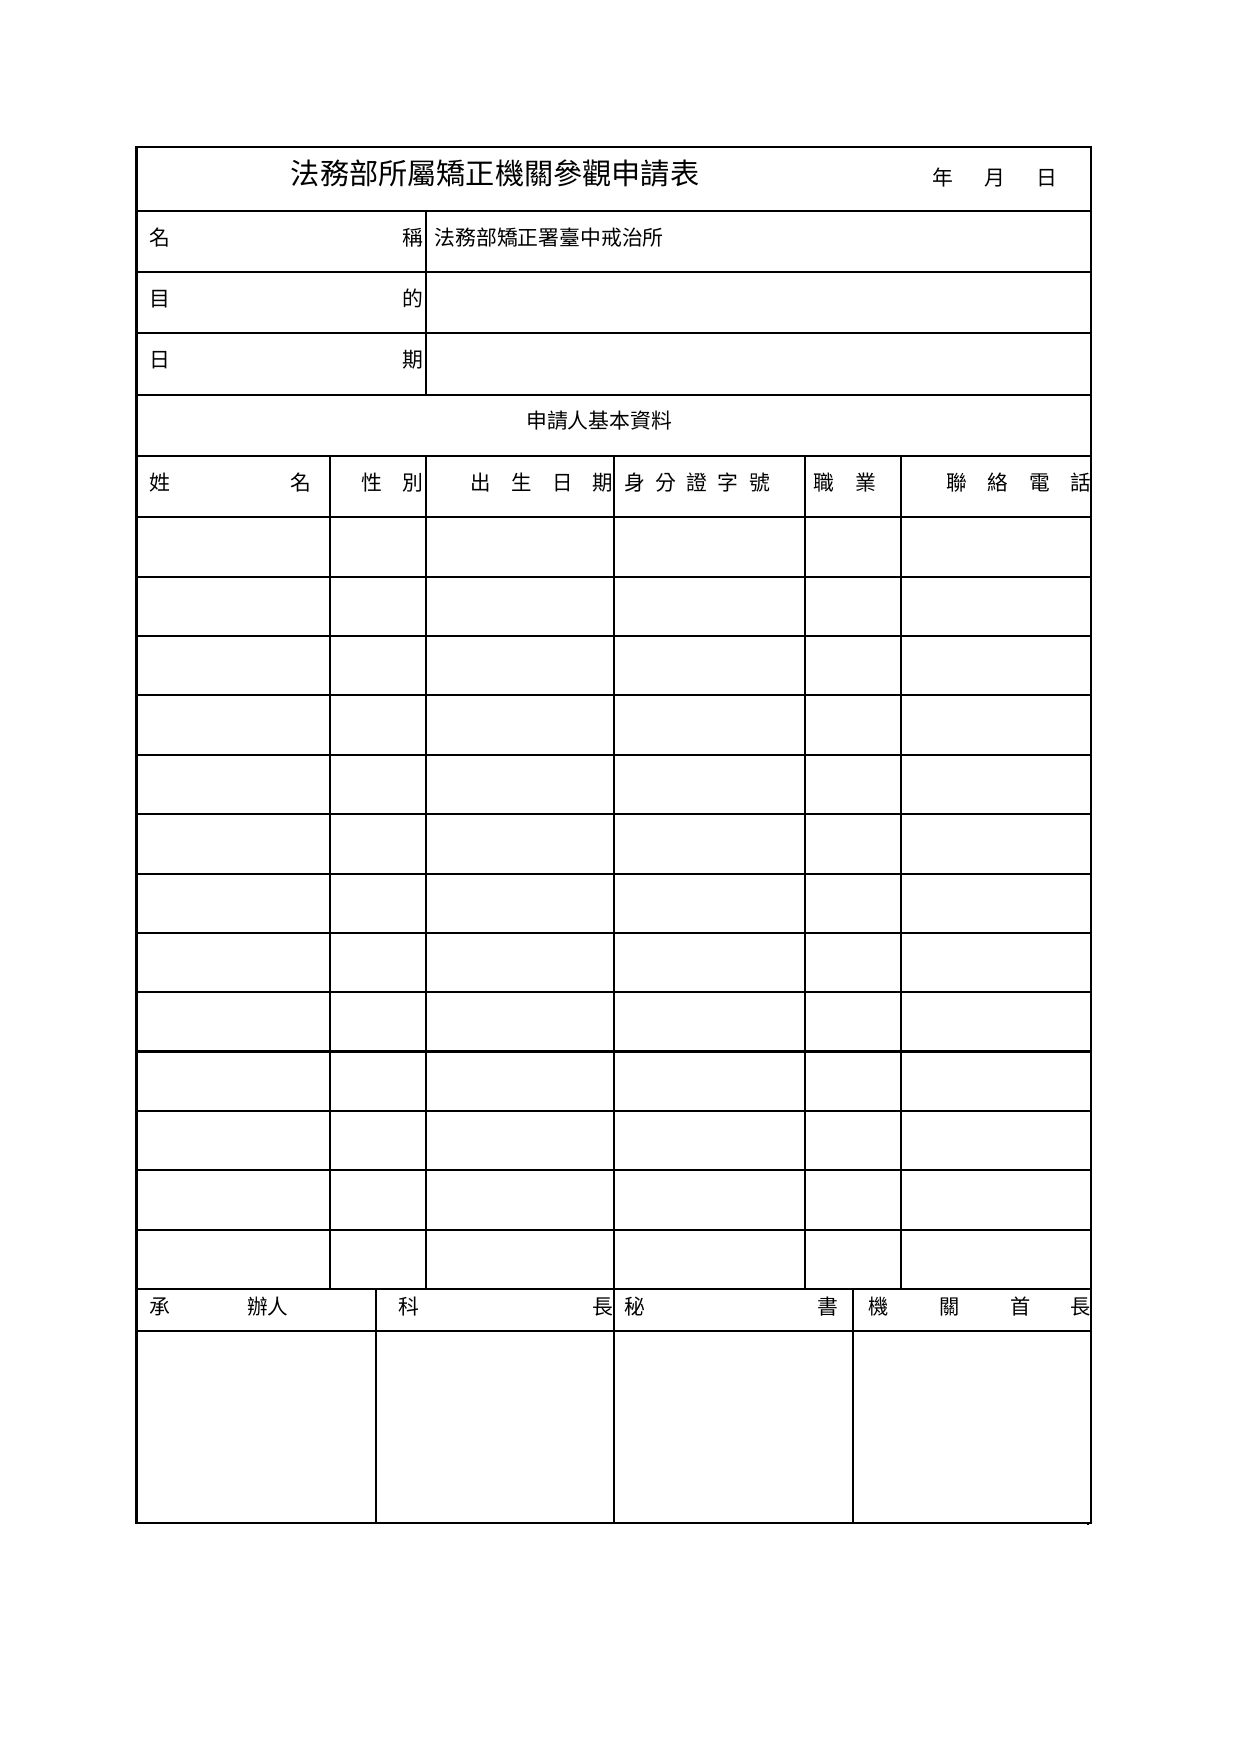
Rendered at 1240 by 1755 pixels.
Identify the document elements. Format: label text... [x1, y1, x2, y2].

table_cell [138, 875, 209, 932]
table_cell [209, 934, 329, 991]
table_cell [901, 212, 1090, 251]
table_cell [209, 696, 329, 754]
table_cell [806, 1053, 853, 1110]
table_cell [376, 435, 426, 455]
table_cell [138, 1231, 209, 1288]
table_cell 日 [138, 334, 209, 374]
table_cell [209, 518, 329, 576]
table_cell [426, 1332, 613, 1522]
table_cell [427, 815, 613, 872]
table_cell 名 [209, 457, 329, 496]
table_cell [902, 1171, 1090, 1228]
table_cell [615, 1320, 805, 1330]
table_cell 出 生 日 期 [427, 457, 613, 496]
table_cell [853, 993, 900, 1050]
table_cell [209, 212, 330, 251]
table_cell [138, 637, 209, 694]
table_cell [853, 435, 901, 455]
table_cell [330, 334, 376, 374]
table_cell [615, 1231, 804, 1288]
table_header [138, 148, 209, 191]
table_cell [805, 374, 853, 393]
table_cell [615, 637, 804, 694]
table_cell 的 [376, 273, 425, 312]
table_cell [902, 1112, 1090, 1169]
table_cell [209, 191, 330, 209]
table_cell [138, 1320, 209, 1330]
table_cell [376, 815, 425, 872]
table_cell [615, 1053, 804, 1110]
table_cell [902, 993, 1090, 1050]
table_cell [853, 578, 900, 635]
table_cell 身 分 證 字 號 [615, 457, 804, 496]
table_cell [614, 273, 805, 312]
table_cell [901, 312, 1090, 332]
table_cell [427, 578, 613, 635]
table_cell 性 別 [331, 457, 425, 496]
table_cell [805, 312, 853, 332]
table_cell [331, 875, 376, 932]
table_cell [854, 1332, 901, 1522]
table_cell [138, 1171, 209, 1228]
table_cell [427, 1171, 613, 1228]
table_cell [138, 374, 209, 393]
table_cell [902, 696, 1090, 754]
table_cell [376, 251, 425, 271]
table_cell [330, 435, 376, 455]
table_cell [615, 578, 804, 635]
table_cell 聯 絡 電 話 [902, 457, 1090, 496]
table_cell [331, 496, 376, 516]
table_cell [806, 875, 853, 932]
table_cell [331, 696, 376, 754]
table_cell [854, 1320, 901, 1330]
table_cell [805, 212, 853, 251]
table_cell [902, 934, 1090, 991]
table_cell [427, 875, 613, 932]
table_cell [376, 637, 425, 694]
table_cell [806, 578, 853, 635]
table_cell [901, 191, 1090, 209]
table_cell [138, 496, 209, 516]
table_cell [806, 1171, 853, 1228]
table_cell [805, 1332, 852, 1522]
table_cell [901, 334, 1090, 374]
table_cell [615, 815, 804, 872]
table_cell 職 業 [806, 457, 900, 496]
table_cell [853, 696, 900, 754]
table_cell [138, 518, 209, 576]
table_cell [376, 312, 425, 332]
table_cell 法務部矯正署臺中戒治所 [427, 212, 805, 251]
table_cell [902, 637, 1090, 694]
table_cell [805, 1320, 852, 1330]
table_cell [901, 251, 1090, 271]
table_cell [615, 1332, 805, 1522]
table_cell [427, 1112, 613, 1169]
table_cell [376, 934, 425, 991]
table_cell [805, 191, 853, 209]
table_cell [138, 435, 209, 455]
table_cell [376, 496, 425, 516]
table_cell [427, 334, 613, 374]
table_cell [376, 578, 425, 635]
table_cell [138, 396, 209, 435]
table_cell [901, 396, 1090, 435]
table_cell [853, 212, 901, 251]
table_cell [427, 1053, 613, 1110]
table_cell [331, 993, 376, 1050]
table_cell [427, 273, 613, 312]
table_cell 承 [138, 1290, 209, 1320]
table_cell [331, 1171, 376, 1228]
table_cell [615, 518, 804, 576]
table_cell [331, 1112, 376, 1169]
table_cell 書 [805, 1290, 852, 1320]
table_cell [427, 251, 613, 271]
table_cell [330, 374, 376, 393]
table_cell 申請人基本資料 [426, 396, 805, 435]
table_cell [902, 1231, 1090, 1288]
table_cell [209, 578, 329, 635]
table_cell 科 [377, 1290, 426, 1320]
table_cell [615, 696, 804, 754]
table_cell [330, 396, 376, 435]
table_cell [901, 1332, 1090, 1522]
table_cell 期 [376, 334, 425, 374]
table_cell 名 [138, 212, 209, 251]
table_cell [427, 637, 613, 694]
table_cell [209, 815, 329, 872]
table_cell [376, 875, 425, 932]
table_cell [614, 251, 805, 271]
table_cell [209, 1053, 329, 1110]
table_cell [806, 637, 853, 694]
table_cell [902, 875, 1090, 932]
table_cell [805, 396, 853, 435]
table_cell [615, 1112, 804, 1169]
table_cell [376, 191, 426, 209]
table_cell [853, 1112, 900, 1169]
table_cell [853, 191, 901, 209]
table_cell [209, 251, 330, 271]
table_cell [805, 435, 853, 455]
table_cell [331, 1053, 376, 1110]
table_cell [331, 518, 376, 576]
table_cell [805, 251, 853, 271]
table_cell [427, 934, 613, 991]
table_cell [376, 1171, 425, 1228]
table_cell [209, 435, 330, 455]
table_cell [376, 1112, 425, 1169]
table_cell [330, 1332, 375, 1522]
table_cell [806, 756, 853, 813]
table_cell [901, 1320, 1090, 1330]
table_cell [138, 934, 209, 991]
table_cell [853, 1171, 900, 1228]
table_cell [377, 1320, 426, 1330]
table_cell [427, 993, 613, 1050]
table_cell [209, 993, 329, 1050]
table_cell [426, 435, 613, 455]
table_cell [426, 191, 613, 209]
table_cell [209, 334, 330, 374]
table_cell [615, 993, 804, 1050]
table_cell [853, 334, 901, 374]
table_cell [853, 273, 901, 312]
table_header 年 月 日 [853, 148, 1090, 191]
table_cell [138, 312, 209, 332]
table_cell [330, 1320, 375, 1330]
table_cell [209, 374, 330, 393]
table_cell [853, 1231, 900, 1288]
table_cell [805, 273, 853, 312]
table_cell [209, 396, 330, 435]
table_cell [138, 1332, 209, 1522]
table_cell [138, 696, 209, 754]
table_cell [330, 191, 376, 209]
table_cell [209, 312, 330, 332]
table_cell [902, 578, 1090, 635]
table_cell [805, 334, 853, 374]
table_cell [331, 756, 376, 813]
table_cell 長 [426, 1290, 613, 1320]
table_cell [209, 1320, 330, 1330]
table_cell [209, 1231, 329, 1288]
table_cell [806, 993, 853, 1050]
table_cell [853, 374, 901, 393]
table_cell [902, 815, 1090, 872]
table_cell [614, 334, 805, 374]
table_cell [376, 374, 425, 393]
table_cell 稱 [376, 212, 425, 251]
table_cell [331, 578, 376, 635]
table_cell 辦人 [209, 1290, 375, 1320]
table_cell [427, 312, 613, 332]
table_cell [138, 1112, 209, 1169]
table_cell [138, 815, 209, 872]
table_cell [901, 273, 1090, 312]
table_cell [209, 1332, 330, 1522]
table_cell [853, 756, 900, 813]
table_cell [853, 312, 901, 332]
table_cell [138, 756, 209, 813]
table_cell [853, 251, 901, 271]
table_cell [806, 1112, 853, 1169]
table_cell [615, 756, 804, 813]
table_cell [138, 251, 209, 271]
table_cell [901, 374, 1090, 393]
table_cell [330, 212, 376, 251]
table_cell [853, 496, 900, 516]
table_cell [330, 251, 376, 271]
table_cell 秘 [615, 1290, 805, 1320]
table_cell [427, 756, 613, 813]
table_cell [376, 756, 425, 813]
table_cell [331, 815, 376, 872]
table_cell [806, 934, 853, 991]
table_cell [209, 1171, 329, 1228]
table_cell [376, 1231, 425, 1288]
table_cell [330, 312, 376, 332]
table_cell [902, 518, 1090, 576]
table_cell [853, 518, 900, 576]
table_cell [615, 496, 804, 516]
table_cell [377, 1332, 426, 1522]
table_cell [376, 993, 425, 1050]
table_cell [806, 696, 853, 754]
table_cell [331, 934, 376, 991]
table_cell [853, 875, 900, 932]
table_cell [902, 756, 1090, 813]
table_cell 機 關 首 長 [854, 1290, 1090, 1320]
table_cell [806, 1231, 853, 1288]
table_cell [426, 1320, 613, 1330]
table_cell [427, 496, 613, 516]
table_cell [615, 934, 804, 991]
table_cell [330, 273, 376, 312]
table_cell [853, 396, 901, 435]
table_cell [376, 1053, 425, 1110]
table_header [805, 148, 853, 191]
table_cell [209, 875, 329, 932]
table_cell [806, 518, 853, 576]
table_cell [806, 496, 853, 516]
table_cell [331, 637, 376, 694]
table_cell 姓 [138, 457, 209, 496]
table_cell [853, 815, 900, 872]
table_cell [614, 435, 805, 455]
table_cell [614, 312, 805, 332]
table_cell [209, 637, 329, 694]
table_cell [427, 696, 613, 754]
table_cell [138, 578, 209, 635]
table_cell [427, 1231, 613, 1288]
table_cell [615, 1171, 804, 1228]
table_cell [615, 875, 804, 932]
table_cell [138, 1053, 209, 1110]
table_cell [614, 191, 805, 209]
table_cell [331, 1231, 376, 1288]
table_cell [209, 1112, 329, 1169]
table_cell [614, 374, 805, 393]
table_cell [902, 496, 1090, 516]
table_cell [427, 518, 613, 576]
table_cell [209, 496, 329, 516]
table_cell [853, 1053, 900, 1110]
table_cell [853, 637, 900, 694]
table_cell [853, 934, 900, 991]
table_cell [376, 696, 425, 754]
table_cell [376, 396, 426, 435]
table_cell [901, 435, 1090, 455]
table_cell [138, 191, 209, 209]
table_cell [209, 756, 329, 813]
table_cell [806, 815, 853, 872]
table_cell [138, 993, 209, 1050]
table_cell [902, 1053, 1090, 1110]
table_cell [209, 273, 330, 312]
table_cell [376, 518, 425, 576]
table_header 法務部所屬矯正機關參觀申請表 [209, 148, 805, 191]
table_cell [427, 374, 613, 393]
table_cell 目 [138, 273, 209, 312]
